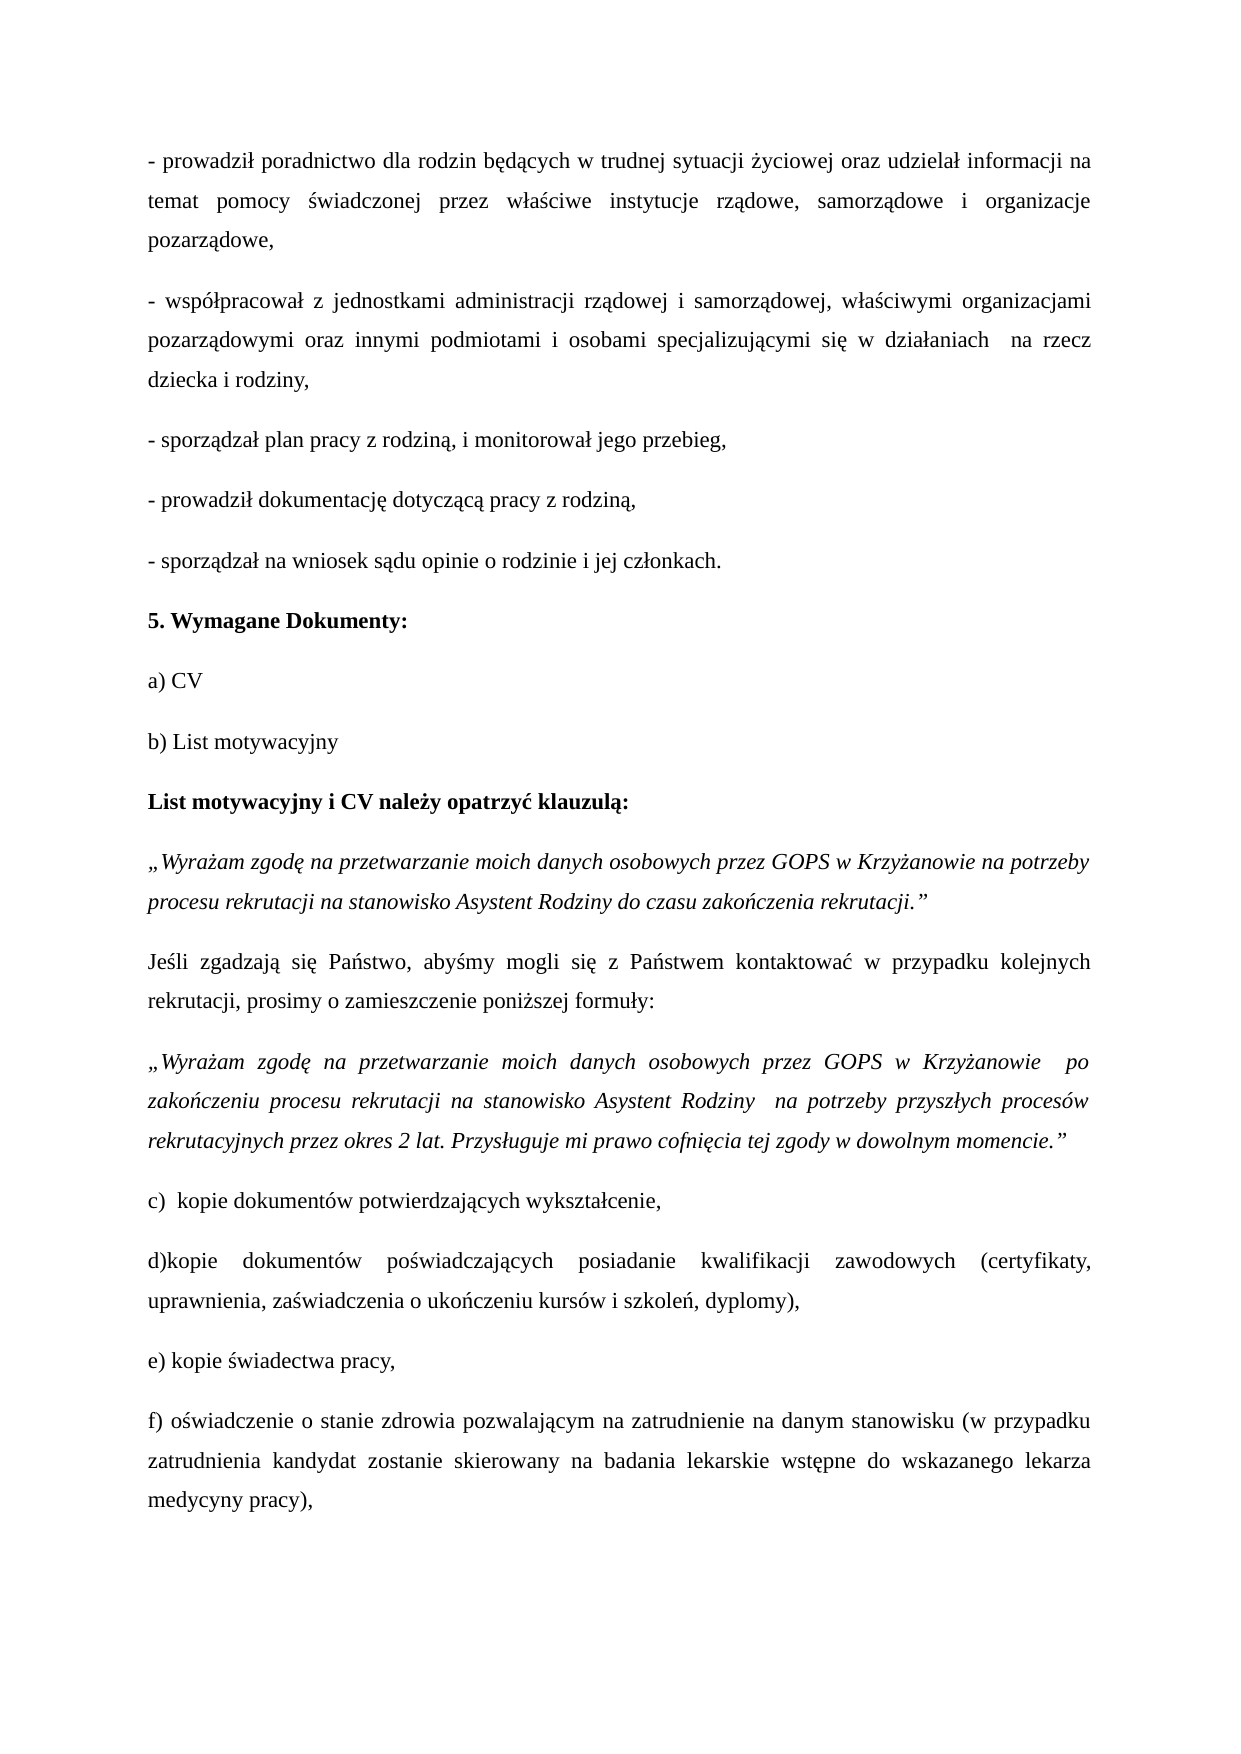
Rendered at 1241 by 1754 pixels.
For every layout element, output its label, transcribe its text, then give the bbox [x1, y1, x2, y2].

text „Wyrażam zgodę na przetwarzanie moich danych osobowych przez GOPS w Krzyżanowie na potrzeby procesu rekrutacji na stanowisko Asystent Rodziny do czasu zakończenia rekrutacji.” [148, 848, 1093, 914]
text a) CV [148, 667, 1093, 694]
text „Wyrażam zgodę na przetwarzanie moich danych osobowych przez GOPS w Krzyżanowie po zakończeniu procesu rekrutacji na stanowisko Asystent Rodziny na potrzeby przyszłych procesów rekrutacyjnych przez okres 2 lat. Przysługuje mi prawo cofnięcia tej zgody w dowolnym momencie.” [148, 1048, 1093, 1153]
text - sporządzał plan pracy z rodziną, i monitorował jego przebieg, [148, 426, 1093, 452]
text e) kopie świadectwa pracy, [148, 1347, 1093, 1374]
text - prowadził poradnictwo dla rodzin będących w trudnej sytuacji życiowej oraz udzielał informacji na temat pomocy świadczonej przez właściwe instytucje rządowe, samorządowe i organizacje pozarządowe, [148, 148, 1093, 253]
text 5. Wymagane Dokumenty: [148, 607, 1093, 633]
text Jeśli zgadzają się Państwo, abyśmy mogli się z Państwem kontaktować w przypadku kolejnych rekrutacji, prosimy o zamieszczenie poniższej formuły: [148, 948, 1093, 1014]
text - sporządzał na wniosek sądu opinie o rodzinie i jej członkach. [148, 547, 1093, 573]
text f) oświadczenie o stanie zdrowia pozwalającym na zatrudnienie na danym stanowisku (w przypadku zatrudnienia kandydat zostanie skierowany na badania lekarskie wstępne do wskazanego lekarza medycyny pracy), [148, 1408, 1093, 1513]
text - prowadził dokumentację dotyczącą pracy z rodziną, [148, 486, 1093, 513]
text List motywacyjny i CV należy opatrzyć klauzulą: [148, 788, 1093, 814]
text b) List motywacyjny [148, 728, 1093, 754]
text - współpracował z jednostkami administracji rządowej i samorządowej, właściwymi organizacjami pozarządowymi oraz innymi podmiotami i osobami specjalizującymi się w działaniach na rzecz dziecka i rodziny, [148, 287, 1093, 392]
text c) kopie dokumentów potwierdzających wykształcenie, [148, 1187, 1093, 1213]
text d)kopie dokumentów poświadczających posiadanie kwalifikacji zawodowych (certyfikaty, uprawnienia, zaświadczenia o ukończeniu kursów i szkoleń, dyplomy), [148, 1247, 1093, 1313]
